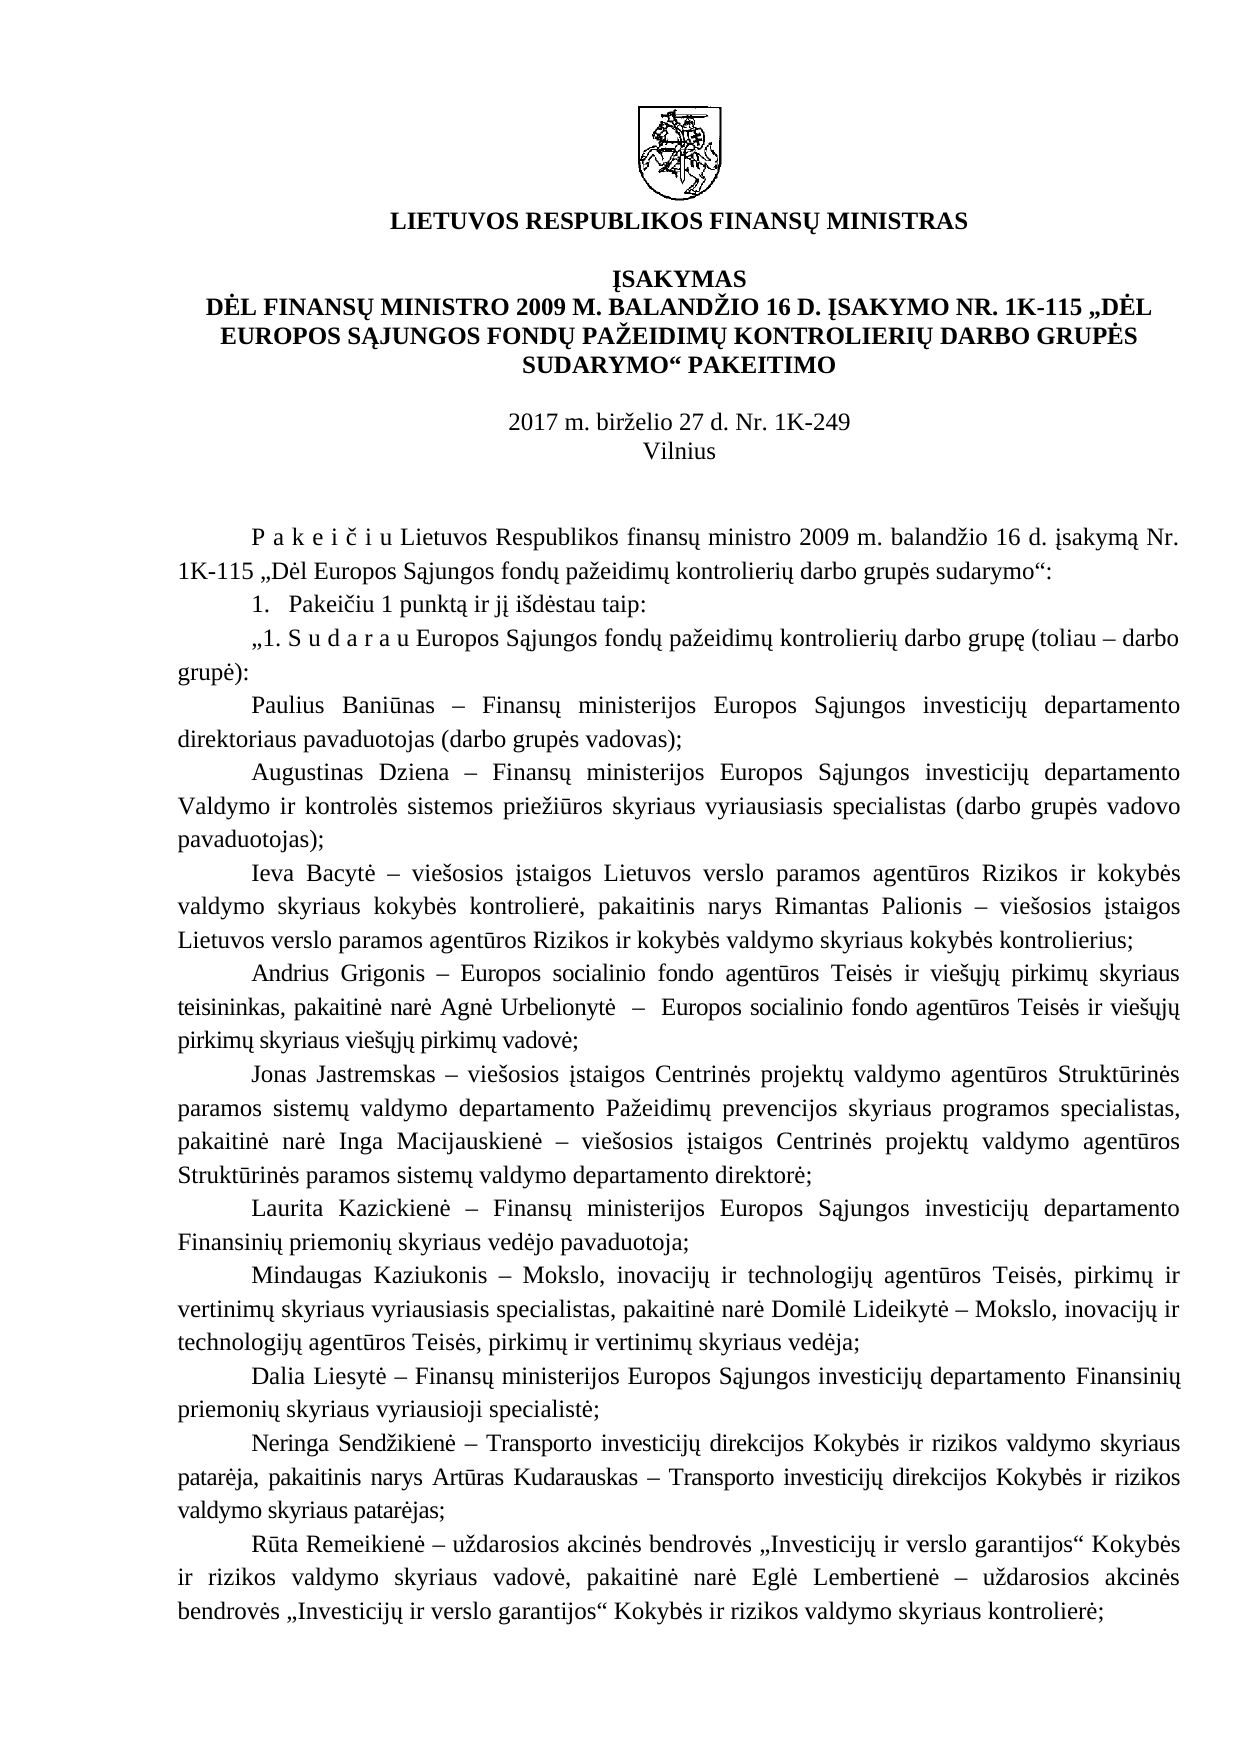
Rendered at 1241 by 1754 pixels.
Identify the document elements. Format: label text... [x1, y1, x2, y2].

text Laurita Kazickienė – Finansų ministerijos Europos Sąjungos investicijų departamento Finansinių priemonių skyriaus vedėjo pavaduotoja; [177, 1193, 1181, 1256]
text ĮSAKYMAS [177, 264, 1181, 292]
text 2017 m. birželio 27 d. Nr. 1K-249 [177, 407, 1181, 436]
text Andrius Grigonis – Europos socialinio fondo agentūros Teisės ir viešųjų pirkimų skyriaus teisininkas, pakaitinė narė Agnė Urbelionytė – Europos socialinio fondo agentūros Teisės ir viešųjų pirkimų skyriaus viešųjų pirkimų vadovė; [177, 958, 1181, 1054]
text Neringa Sendžikienė – Transporto investicijų direkcijos Kokybės ir rizikos valdymo skyriaus patarėja, pakaitinis narys Artūras Kudarauskas – Transporto investicijų direkcijos Kokybės ir rizikos valdymo skyriaus patarėjas; [177, 1428, 1181, 1524]
text Augustinas Dziena – Finansų ministerijos Europos Sąjungos investicijų departamento Valdymo ir kontrolės sistemos priežiūros skyriaus vyriausiasis specialistas (darbo grupės vadovo pavaduotojas); [177, 757, 1181, 853]
text Mindaugas Kaziukonis – Mokslo, inovacijų ir technologijų agentūros Teisės, pirkimų ir vertinimų skyriaus vyriausiasis specialistas, pakaitinė narė Domilė Lideikytė – Mokslo, inovacijų ir technologijų agentūros Teisės, pirkimų ir vertinimų skyriaus vedėja; [177, 1260, 1181, 1356]
text Ieva Bacytė – viešosios įstaigos Lietuvos verslo paramos agentūros Rizikos ir kokybės valdymo skyriaus kokybės kontrolierė, pakaitinis narys Rimantas Palionis – viešosios įstaigos Lietuvos verslo paramos agentūros Rizikos ir kokybės valdymo skyriaus kokybės kontrolierius; [177, 858, 1181, 954]
text Paulius Baniūnas – Finansų ministerijos Europos Sąjungos investicijų departamento direktoriaus pavaduotojas (darbo grupės vadovas); [177, 690, 1181, 752]
text „1. S u d a r a u Europos Sąjungos fondų pažeidimų kontrolierių darbo grupę (toliau – darbo grupė): [177, 623, 1181, 685]
text Dalia Liesytė – Finansų ministerijos Europos Sąjungos investicijų departamento Finansinių priemonių skyriaus vyriausioji specialistė; [177, 1361, 1181, 1423]
text P a k e i č i u Lietuvos Respublikos finansų ministro 2009 m. balandžio 16 d. įsakymą Nr. 1K-115 „Dėl Europos Sąjungos fondų pažeidimų kontrolierių darbo grupės sudarymo“: [177, 522, 1181, 585]
text Jonas Jastremskas – viešosios įstaigos Centrinės projektų valdymo agentūros Struktūrinės paramos sistemų valdymo departamento Pažeidimų prevencijos skyriaus programos specialistas, pakaitinė narė Inga Macijauskienė – viešosios įstaigos Centrinės projektų valdymo agentūros Struktūrinės paramos sistemų valdymo departamento direktorė; [177, 1059, 1181, 1188]
text Rūta Remeikienė – uždarosios akcinės bendrovės „Investicijų ir verslo garantijos“ Kokybės ir rizikos valdymo skyriaus vadovė, pakaitinė narė Eglė Lembertienė – uždarosios akcinės bendrovės „Investicijų ir verslo garantijos“ Kokybės ir rizikos valdymo skyriaus kontrolierė; [177, 1529, 1181, 1624]
text Vilnius [177, 436, 1181, 465]
text DĖL FINANSŲ MINISTRO 2009 M. BALANDŽIO 16 D. ĮSAKYMO NR. 1K-115 „DĖL EUROPOS SĄJUNGOS FONDŲ PAŽEIDIMŲ KONTROLIERIŲ DARBO GRUPĖS SUDARYMO“ PAKEITIMO [177, 292, 1181, 379]
text LIETUVOS RESPUBLIKOS FINANSŲ MINISTRAS [177, 206, 1181, 235]
text 1. Pakeičiu 1 punktą ir jį išdėstau taip: [251, 589, 1181, 618]
